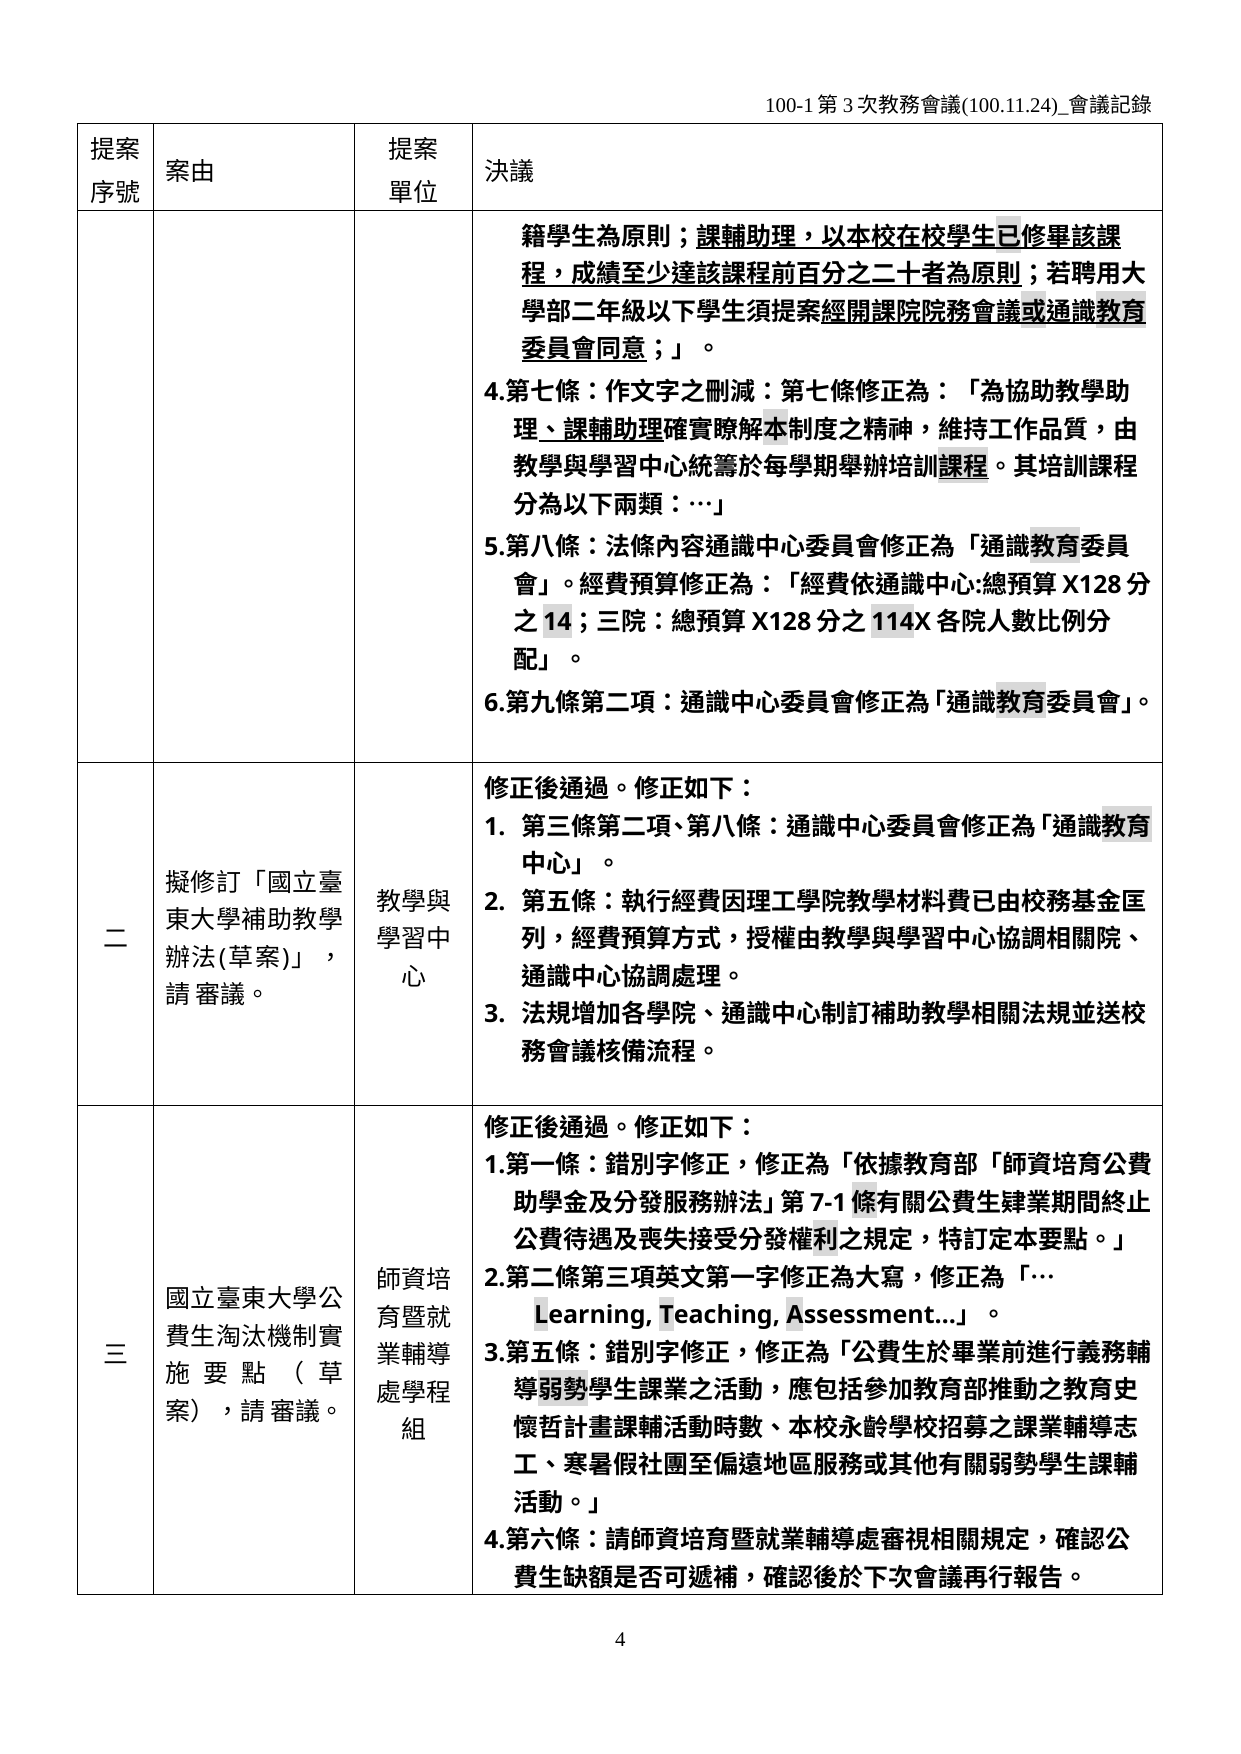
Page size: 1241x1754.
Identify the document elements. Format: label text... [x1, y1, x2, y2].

table_cell 擬修訂「國立臺東大學補助教學辦法(草案)」，請 審議。 [154, 763, 354, 1105]
table_cell [355, 211, 472, 762]
table_cell 修正後通過。修正如下： 第三條第二項、第八條：通識中心委員會修正為「通識教育中心」。 第五條：執行經費因理工學院教學材料費已由校務基金匡列，經費預算方式，授權由教學與學習中心協調相關院、通識中心協調處理。 法規增加各學院、通識中心制訂補助教學相關法規並送校務會議核備流程。 [473, 763, 1162, 1105]
table_cell 二 [78, 763, 153, 1105]
table_cell 師資培育暨就業輔導處學程組 [355, 1106, 472, 1594]
table_cell 籍學生為原則；課輔助理，以本校在校學生已修畢該課程，成績至少達該課程前百分之二十者為原則；若聘用大學部二年級以下學生須提案經開課院院務會議或通識教育委員會同意；」。 4.第七條：作文字之刪減：第七條修正為：「為協助教學助理、課輔助理確實瞭解本制度之精神，維持工作品質，由教學與學習中心統籌於每學期舉辦培訓課程。其培訓課程分為以下兩類：…」 5.第八條：法條內容通識中心委員會修正為「通識教育委員會」。經費預算修正為：「經費依通識中心:總預算X128分之14；三院：總預算X128分之114X各院人數比例分配」。 6.第九條第二項：通識中心委員會修正為「通識教育委員會」。 [473, 211, 1162, 762]
table_cell [78, 211, 153, 762]
table_header 提案 序號 [78, 124, 153, 209]
table_header 案由 [154, 124, 354, 209]
table_header 提案 單位 [355, 124, 472, 209]
table_cell 修正後通過。修正如下： 1.第一條：錯別字修正，修正為「依據教育部「師資培育公費助學金及分發服務辦法」第7-1條有關公費生肄業期間終止公費待遇及喪失接受分發權利之規定，特訂定本要點。」 2.第二條第三項英文第一字修正為大寫，修正為「…Learning, Teaching, Assessment…」。 3.第五條：錯別字修正，修正為「公費生於畢業前進行義務輔導弱勢學生課業之活動，應包括參加教育部推動之教育史懷哲計畫課輔活動時數、本校永齡學校招募之課業輔導志工、寒暑假社團至偏遠地區服務或其他有關弱勢學生課輔活動。」 4.第六條：請師資培育暨就業輔導處審視相關規定，確認公費生缺額是否可遞補，確認後於下次會議再行報告。 [473, 1106, 1162, 1594]
table_cell 國立臺東大學公費生淘汰機制實施要點（草案），請 審議。 [154, 1106, 354, 1594]
table_header 決議 [473, 124, 1162, 209]
table_cell [154, 211, 354, 762]
table_cell 教學與學習中心 [355, 763, 472, 1105]
table_cell 三 [78, 1106, 153, 1594]
